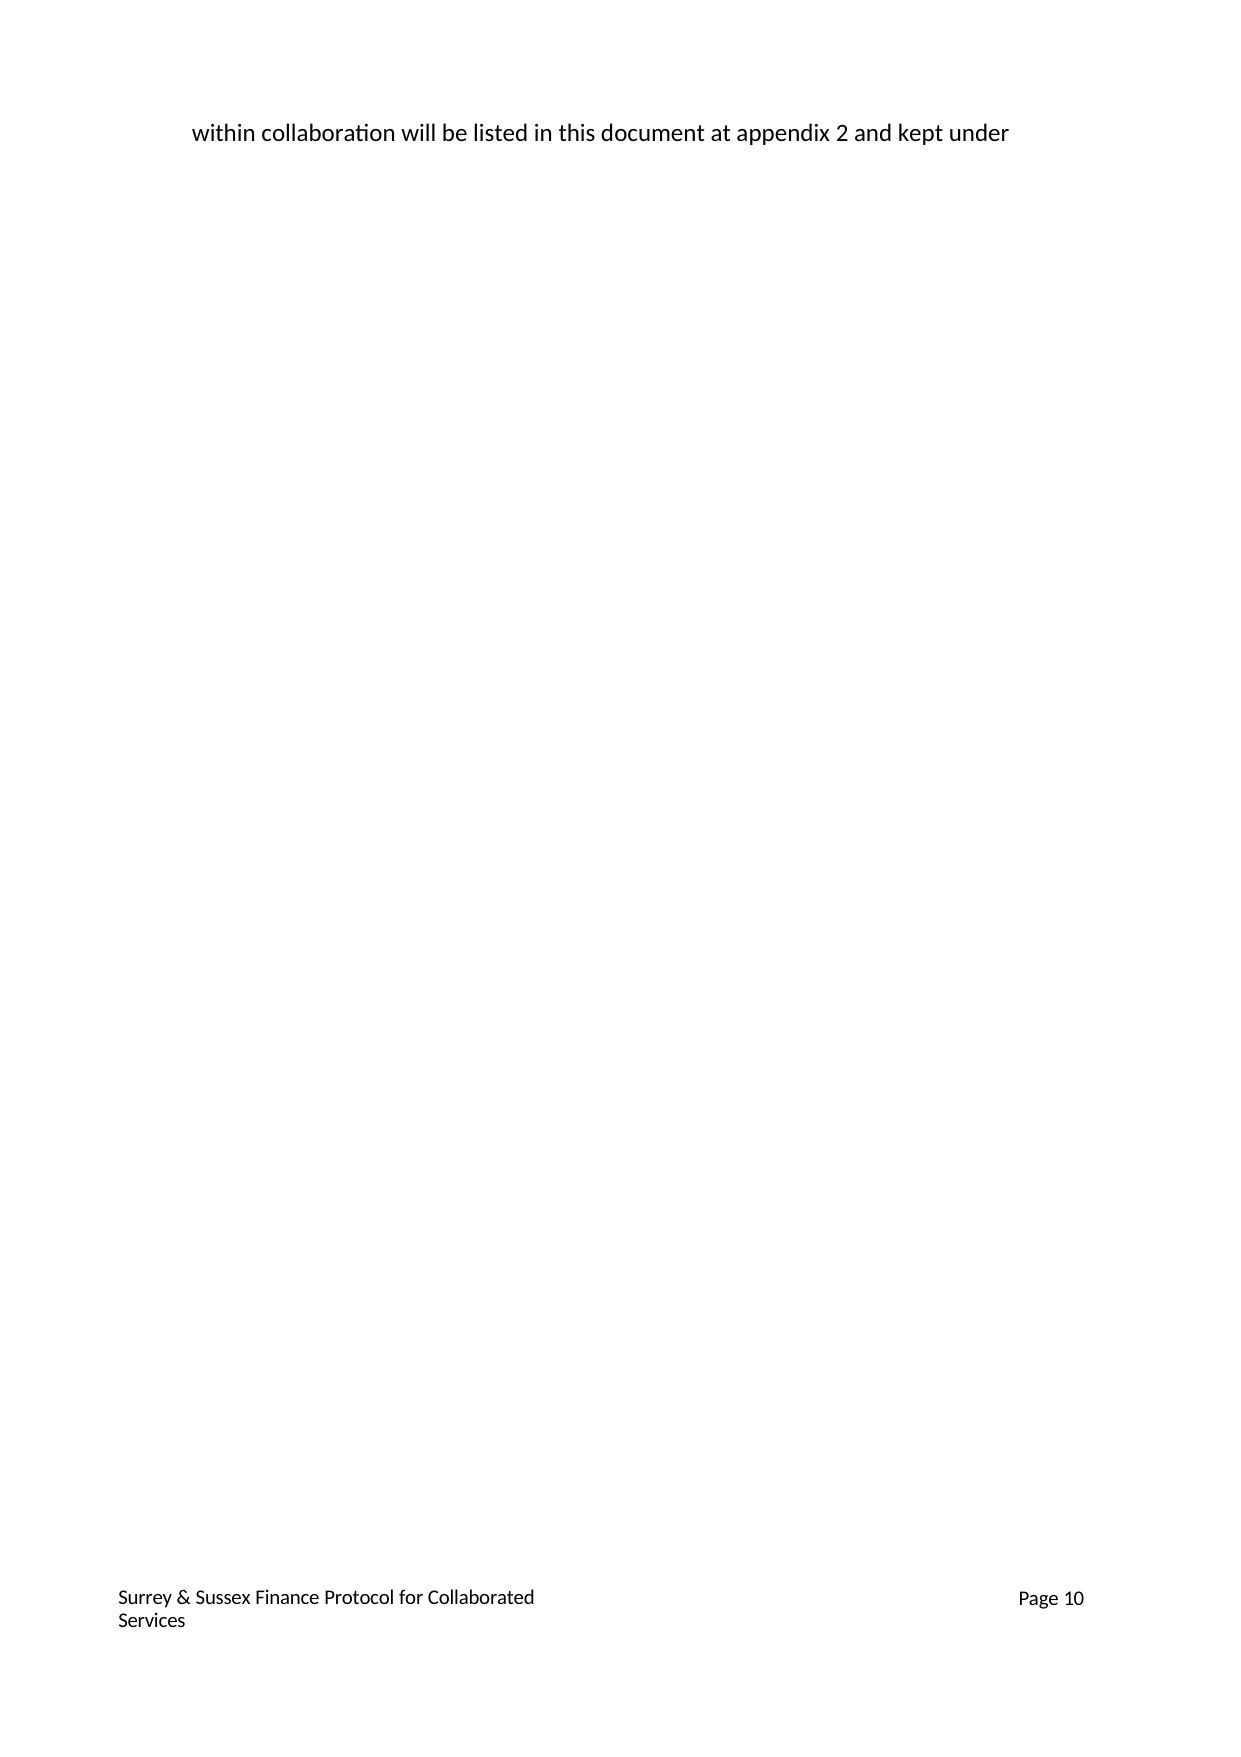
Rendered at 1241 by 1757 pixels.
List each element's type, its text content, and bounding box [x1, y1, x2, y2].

text within collaboration will be listed in this document at appendix 2 and kept under [192, 117, 1094, 147]
